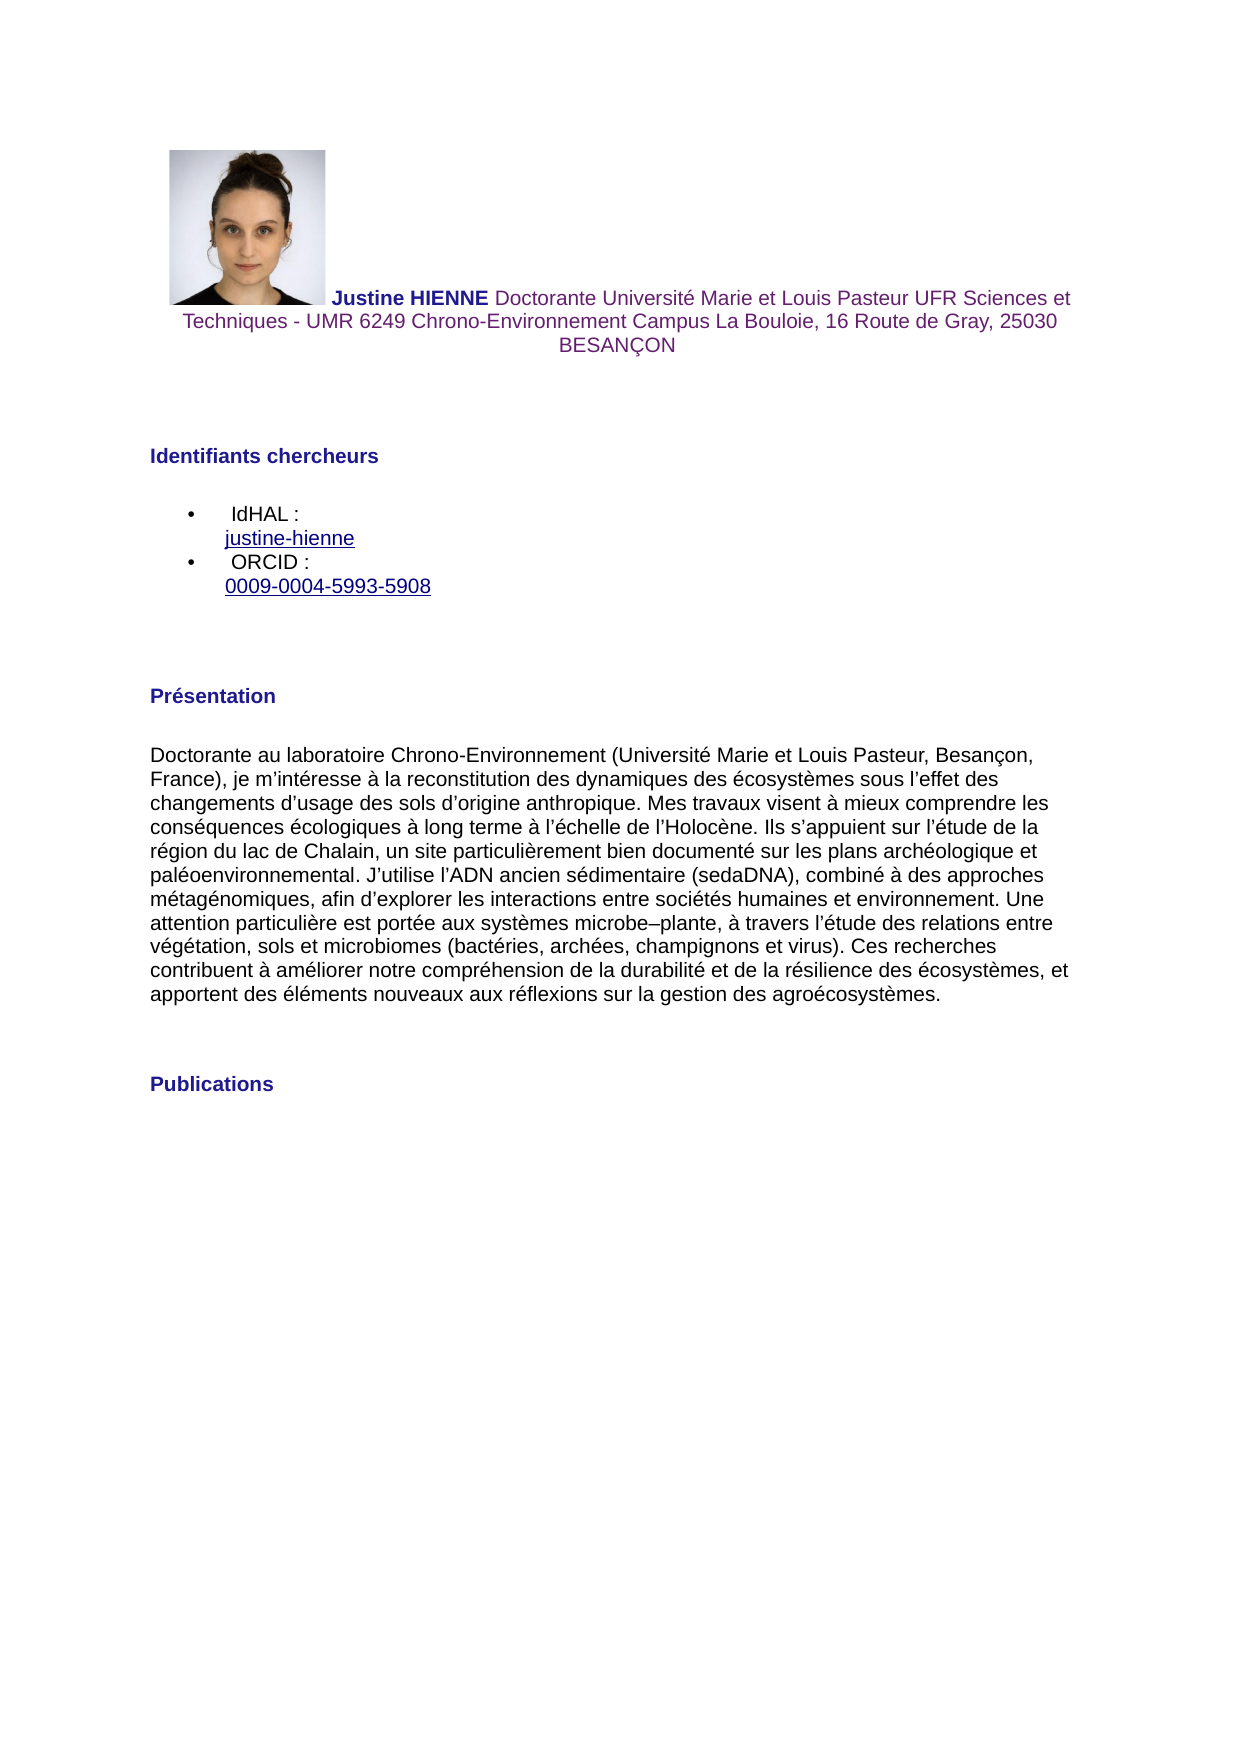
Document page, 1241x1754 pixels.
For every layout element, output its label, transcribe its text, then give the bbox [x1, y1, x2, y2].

list justine-hienne [187, 526, 1090, 550]
subtitle Publications [150, 1072, 1090, 1096]
picture [169, 150, 326, 305]
list ORCID : [187, 550, 1090, 574]
list 0009-0004-5993-5908 [187, 574, 1090, 598]
list IdHAL : [187, 502, 1090, 526]
subtitle Justine HIENNE Doctorante Université Marie et Louis Pasteur UFR Sciences et Techniques - UMR 6249 Chrono-Environnement Campus La Bouloie, 16 Route de Gray, 25030 BESANÇON [150, 150, 1090, 357]
text Doctorante au laboratoire Chrono-Environnement (Université Marie et Louis Pasteur, Besançon, France), je m’intéresse à la reconstitution des dynamiques des écosystèmes sous l’effet des changements d’usage des sols d’origine anthropique. Mes travaux visent à mieux comprendre les conséquences écologiques à long terme à l’échelle de l’Holocène. Ils s’appuient sur l’étude de la région du lac de Chalain, un site particulièrement bien documenté sur les plans archéologique et paléoenvironnemental. J’utilise l’ADN ancien sédimentaire (sedaDNA), combiné à des approches métagénomiques, afin d’explorer les interactions entre sociétés humaines et environnement. Une attention particulière est portée aux systèmes microbe–plante, à travers l’étude des relations entre végétation, sols et microbiomes (bactéries, archées, champignons et virus). Ces recherches contribuent à améliorer notre compréhension de la durabilité et de la résilience des écosystèmes, et apportent des éléments nouveaux aux réflexions sur la gestion des agroécosystèmes. [150, 743, 1090, 1006]
subtitle Identifiants chercheurs [150, 444, 1090, 468]
subtitle Présentation [150, 684, 1090, 708]
